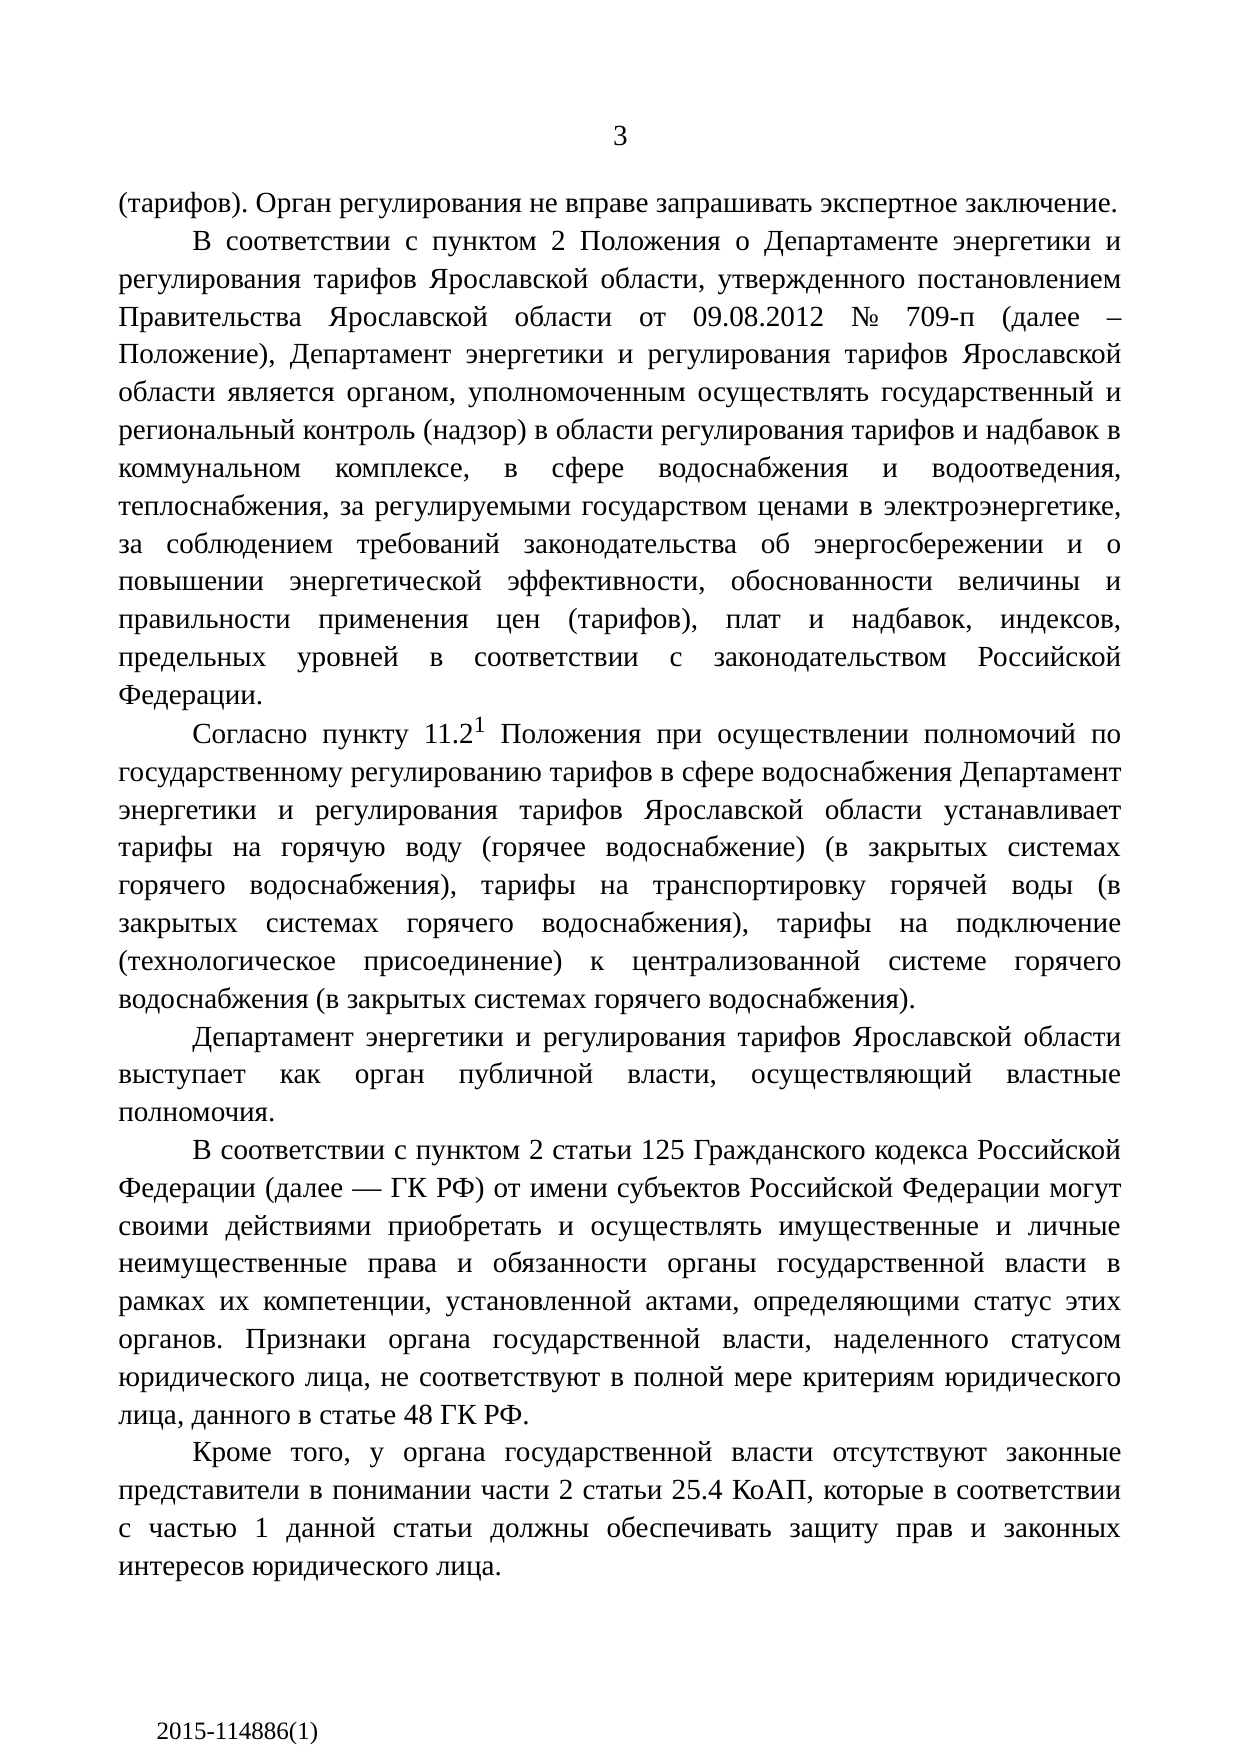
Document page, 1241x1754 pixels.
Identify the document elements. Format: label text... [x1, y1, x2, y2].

text В соответствии с пунктом 2 статьи 125 Гражданского кодекса Российской Федерации (далее — ГК РФ) от имени субъектов Российской Федерации могут своими действиями приобретать и осуществлять имущественные и личные неимущественные права и обязанности органы государственной власти в рамках их компетенции, установленной актами, определяющими статус этих органов. Признаки органа государственной власти, наделенного статусом юридического лица, не соответствуют в полной мере критериям юридического лица, данного в статье 48 ГК РФ. [118, 1128, 1122, 1430]
text Департамент энергетики и регулирования тарифов Ярославской области выступает как орган публичной власти, осуществляющий властные полномочия. [118, 1014, 1122, 1128]
text Согласно пункту 11.21 Положения при осуществлении полномочий по государственному регулированию тарифов в сфере водоснабжения Департамент энергетики и регулирования тарифов Ярославской области устанавливает тарифы на горячую воду (горячее водоснабжение) (в закрытых системах горячего водоснабжения), тарифы на транспортировку горячей воды (в закрытых системах горячего водоснабжения), тарифы на подключение (технологическое присоединение) к централизованной системе горячего водоснабжения (в закрытых системах горячего водоснабжения). [118, 711, 1122, 1014]
text В соответствии с пунктом 2 Положения о Департаменте энергетики и регулирования тарифов Ярославской области, утвержденного постановлением Правительства Ярославской области от 09.08.2012 № 709-п (далее – Положение), Департамент энергетики и регулирования тарифов Ярославской области является органом, уполномоченным осуществлять государственный и региональный контроль (надзор) в области регулирования тарифов и надбавок в коммунальном комплексе, в сфере водоснабжения и водоотведения, теплоснабжения, за регулируемыми государством ценами в электроэнергетике, за соблюдением требований законодательства об энергосбережении и о повышении энергетической эффективности, обоснованности величины и правильности применения цен (тарифов), плат и надбавок, индексов, предельных уровней в соответствии с законодательством Российской Федерации. [118, 219, 1122, 711]
text Кроме того, у органа государственной власти отсутствуют законные представители в понимании части 2 статьи 25.4 КоАП, которые в соответствии с частью 1 данной статьи должны обеспечивать защиту прав и законных интересов юридического лица. [118, 1430, 1122, 1582]
text (тарифов). Орган регулирования не вправе запрашивать экспертное заключение. [118, 181, 1122, 219]
